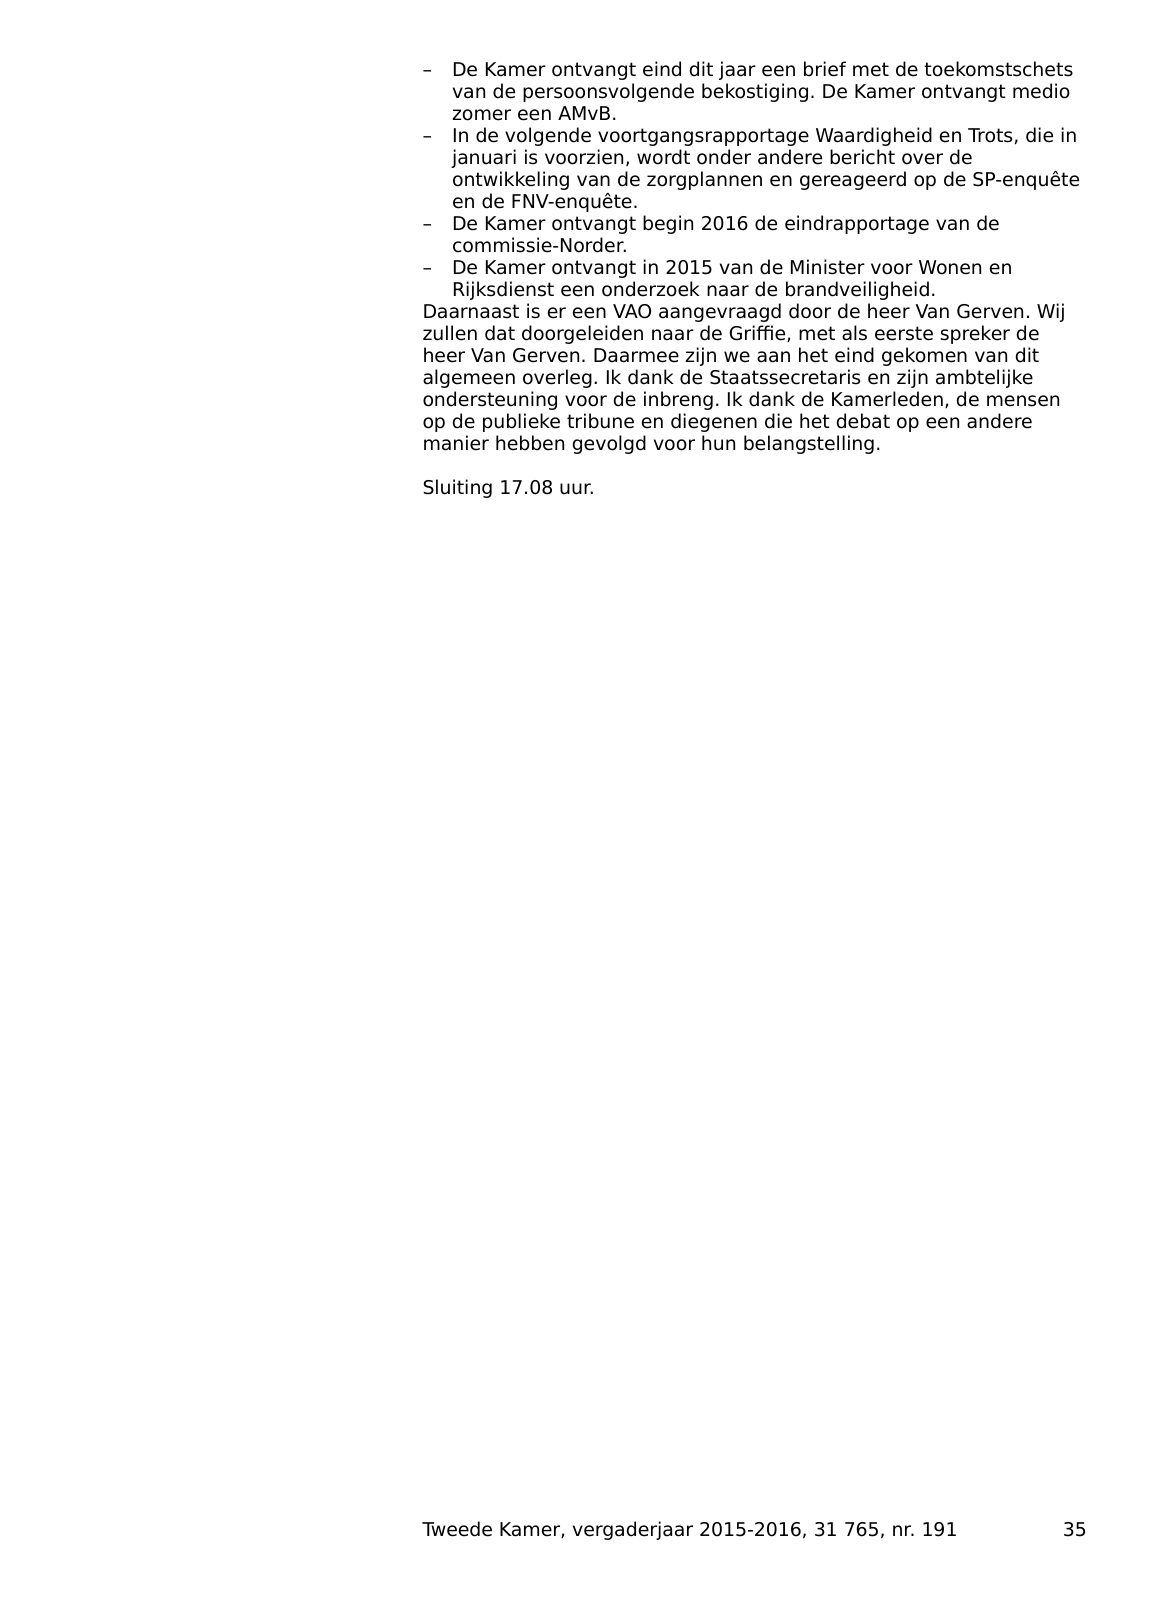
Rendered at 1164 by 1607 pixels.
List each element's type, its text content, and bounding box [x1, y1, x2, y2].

text Sluiting 17.08 uur. [422, 477, 1087, 499]
text – De Kamer ontvangt eind dit jaar een brief met de toekomstschets van de persoonsvolgende bekostiging. De Kamer ontvangt medio zomer een AMvB. [422, 59, 1087, 125]
text – De Kamer ontvangt begin 2016 de eindrapportage van de commissie-Norder. [422, 213, 1087, 257]
text – De Kamer ontvangt in 2015 van de Minister voor Wonen en Rijksdienst een onderzoek naar de brandveiligheid. [422, 257, 1087, 301]
text Daarnaast is er een VAO aangevraagd door de heer Van Gerven. Wij zullen dat doorgeleiden naar de Griffie, met als eerste spreker de heer Van Gerven. Daarmee zijn we aan het eind gekomen van dit algemeen overleg. Ik dank de Staatssecretaris en zijn ambtelijke ondersteuning voor de inbreng. Ik dank de Kamerleden, de mensen op de publieke tribune en diegenen die het debat op een andere manier hebben gevolgd voor hun belangstelling. [422, 301, 1087, 455]
text – In de volgende voortgangsrapportage Waardigheid en Trots, die in januari is voorzien, wordt onder andere bericht over de ontwikkeling van de zorgplannen en gereageerd op de SP-enquête en de FNV-enquête. [422, 125, 1087, 213]
